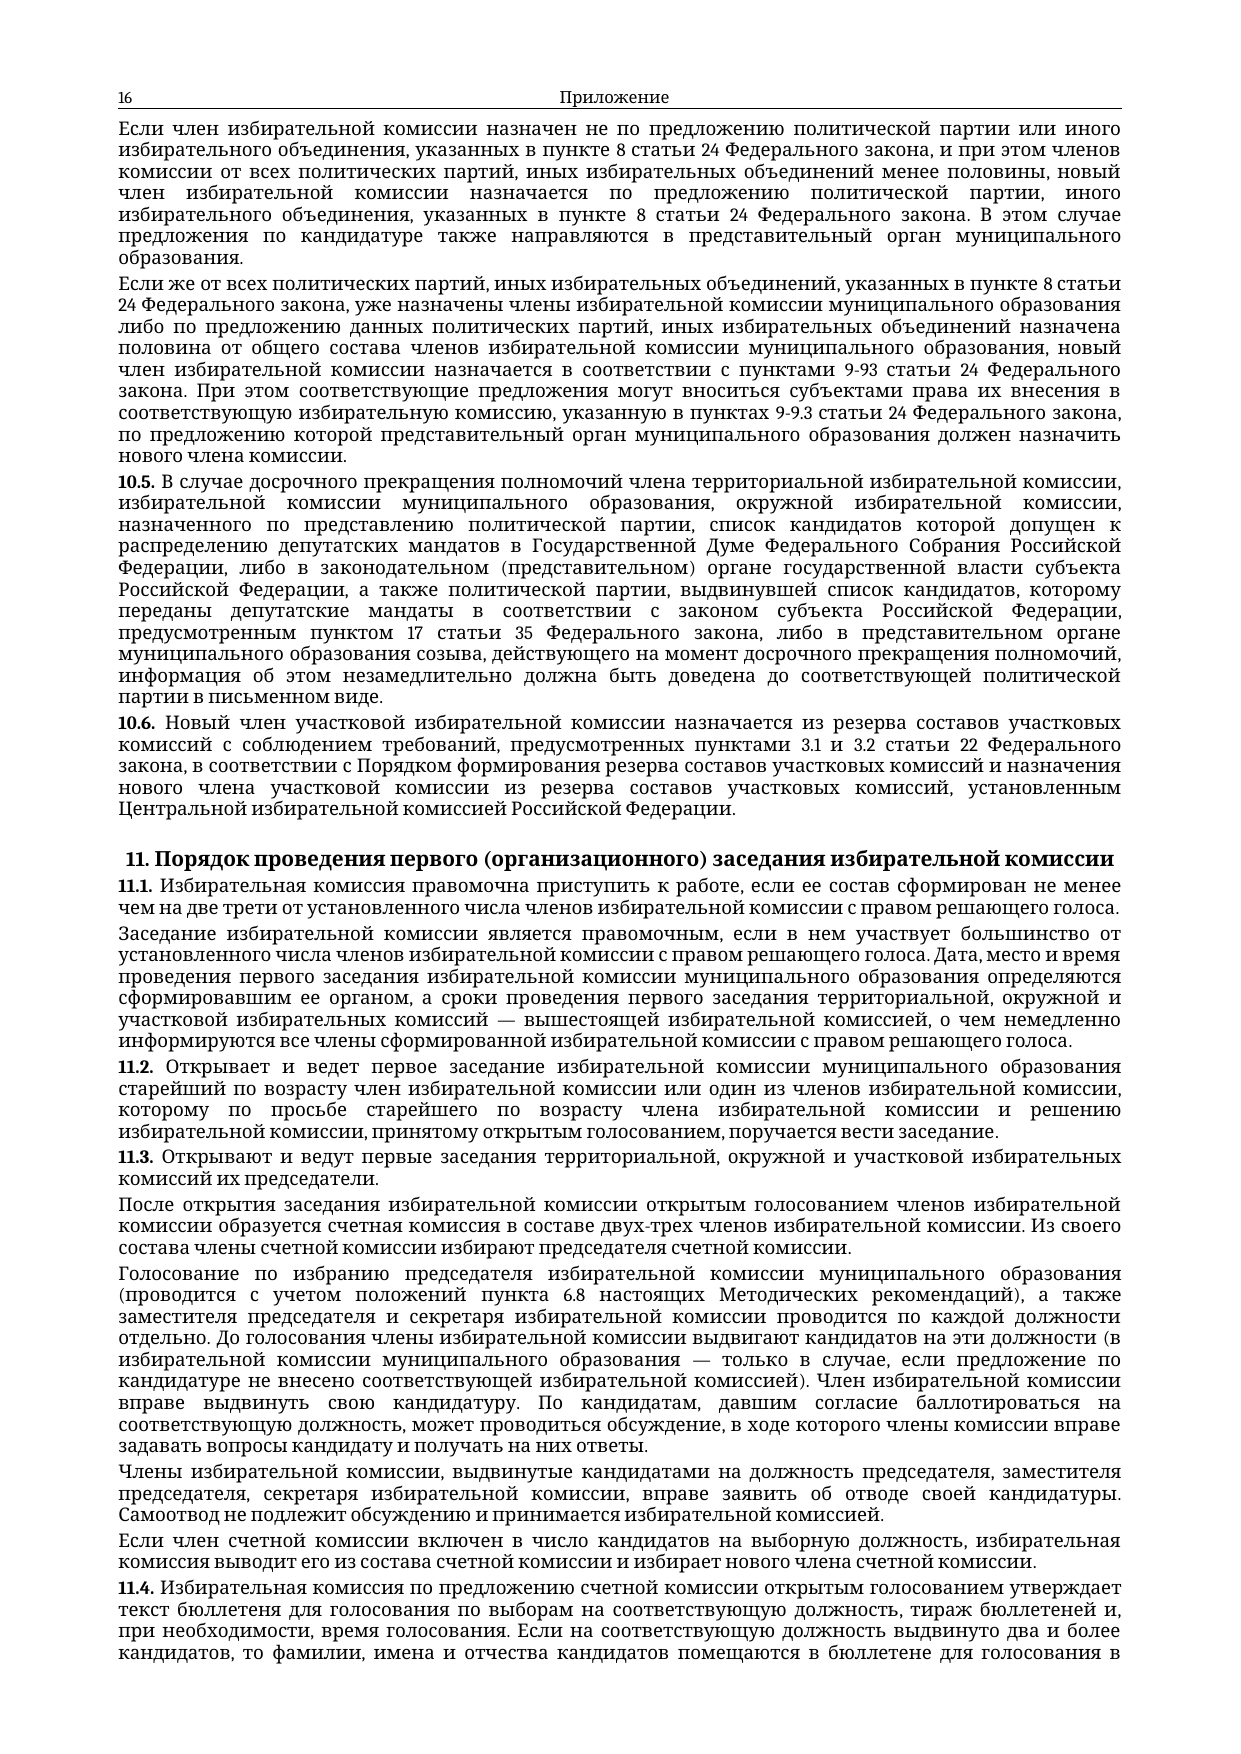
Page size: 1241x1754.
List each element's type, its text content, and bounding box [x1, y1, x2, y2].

text 11.4. Избирательная комиссия по предложению счетной комиссии открытым голосованием утверждает текст бюллетеня для голосования по выборам на соответствующую должность, тираж бюллетеней и, при необходимости, время голосования. Если на соответствующую должность выдвинуто два и более кандидатов, то фамилии, имена и отчества кандидатов помещаются в бюллетене для голосования в [118, 1578, 1122, 1664]
text Если член счетной комиссии включен в число кандидатов на выборную должность, избирательная комиссия выводит его из состава счетной комиссии и избирает нового члена счетной комиссии. [118, 1530, 1122, 1573]
text 11.3. Открывают и ведут первые заседания территориальной, окружной и участковой избирательных комиссий их председатели. [118, 1147, 1122, 1190]
text Если же от всех политических партий, иных избирательных объединений, указанных в пункте 8 статьи 24 Федерального закона, уже назначены члены избирательной комиссии муниципального образования либо по предложению данных политических партий, иных избирательных объединений назначена половина от общего состава членов избирательной комиссии муниципального образования, новый член избирательной комиссии назначается в соответствии с пунктами 9-93 статьи 24 Федерального закона. При этом соответствующие предложения могут вноситься субъектами права их внесения в соответствующую избирательную комиссию, указанную в пунктах 9-9.3 статьи 24 Федерального закона, по предложению которой представительный орган муниципального образования должен назначить нового члена комиссии. [118, 273, 1122, 467]
text Члены избирательной комиссии, выдвинутые кандидатами на должность председателя, заместителя председателя, секретаря избирательной комиссии, вправе заявить об отводе своей кандидатуры. Самоотвод не подлежит обсуждению и принимается избирательной комиссией. [118, 1461, 1122, 1526]
text Заседание избирательной комиссии является правомочным, если в нем участвует большинство от установленного числа членов избирательной комиссии с правом решающего голоса. Дата, место и время проведения первого заседания избирательной комиссии муниципального образования определяются сформировавшим ее органом, а сроки проведения первого заседания территориальной, окружной и участковой избирательных комиссий — вышестоящей избирательной комиссией, о чем немедленно информируются все члены сформированной избирательной комиссии с правом решающего голоса. [118, 923, 1122, 1052]
text 10.6. Новый член участковой избирательной комиссии назначается из резерва составов участковых комиссий с соблюдением требований, предусмотренных пунктами 3.1 и 3.2 статьи 22 Федерального закона, в соответствии с Порядком формирования резерва составов участковых комиссий и назначения нового члена участковой комиссии из резерва составов участковых комиссий, установленным Центральной избирательной комиссией Российской Федерации. [118, 713, 1122, 821]
text 11.1. Избирательная комиссия правомочна приступить к работе, если ее состав сформирован не менее чем на две трети от установленного числа членов избирательной комиссии с правом решающего голоса. [118, 876, 1122, 919]
text После открытия заседания избирательной комиссии открытым голосованием членов избирательной комиссии образуется счетная комиссия в составе двух-трех членов избирательной комиссии. Из своего состава члены счетной комиссии избирают председателя счетной комиссии. [118, 1194, 1122, 1259]
text Если член избирательной комиссии назначен не по предложению политической партии или иного избирательного объединения, указанных в пункте 8 статьи 24 Федерального закона, и при этом членов комиссии от всех политических партий, иных избирательных объединений менее половины, новый член избирательной комиссии назначается по предложению политической партии, иного избирательного объединения, указанных в пункте 8 статьи 24 Федерального закона. В этом случае предложения по кандидатуре также направляются в представительный орган муниципального образования. [118, 118, 1122, 269]
subtitle 11. Порядок проведения первого (организационного) заседания избирательной комиссии [118, 848, 1122, 872]
text 10.5. В случае досрочного прекращения полномочий члена территориальной избирательной комиссии, избирательной комиссии муниципального образования, окружной избирательной комиссии, назначенного по представлению политической партии, список кандидатов которой допущен к распределению депутатских мандатов в Государственной Думе Федерального Собрания Российской Федерации, либо в законодательном (представительном) органе государственной власти субъекта Российской Федерации, а также политической партии, выдвинувшей список кандидатов, которому переданы депутатские мандаты в соответствии с законом субъекта Российской Федерации, предусмотренным пунктом 17 статьи 35 Федерального закона, либо в представительном органе муниципального образования созыва, действующего на момент досрочного прекращения полномочий, информация об этом незамедлительно должна быть доведена до соответствующей политической партии в письменном виде. [118, 471, 1122, 708]
text 11.2. Открывает и ведет первое заседание избирательной комиссии муниципального образования старейший по возрасту член избирательной комиссии или один из членов избирательной комиссии, которому по просьбе старейшего по возрасту члена избирательной комиссии и решению избирательной комиссии, принятому открытым голосованием, поручается вести заседание. [118, 1057, 1122, 1143]
text Голосование по избранию председателя избирательной комиссии муниципального образования (проводится с учетом положений пункта 6.8 настоящих Методических рекомендаций), а также заместителя председателя и секретаря избирательной комиссии проводится по каждой должности отдельно. До голосования члены избирательной комиссии выдвигают кандидатов на эти должности (в избирательной комиссии муниципального образования — только в случае, если предложение по кандидатуре не внесено соответствующей избирательной комиссией). Член избирательной комиссии вправе выдвинуть свою кандидатуру. По кандидатам, давшим согласие баллотироваться на соответствующую должность, может проводиться обсуждение, в ходе которого члены комиссии вправе задавать вопросы кандидату и получать на них ответы. [118, 1263, 1122, 1457]
